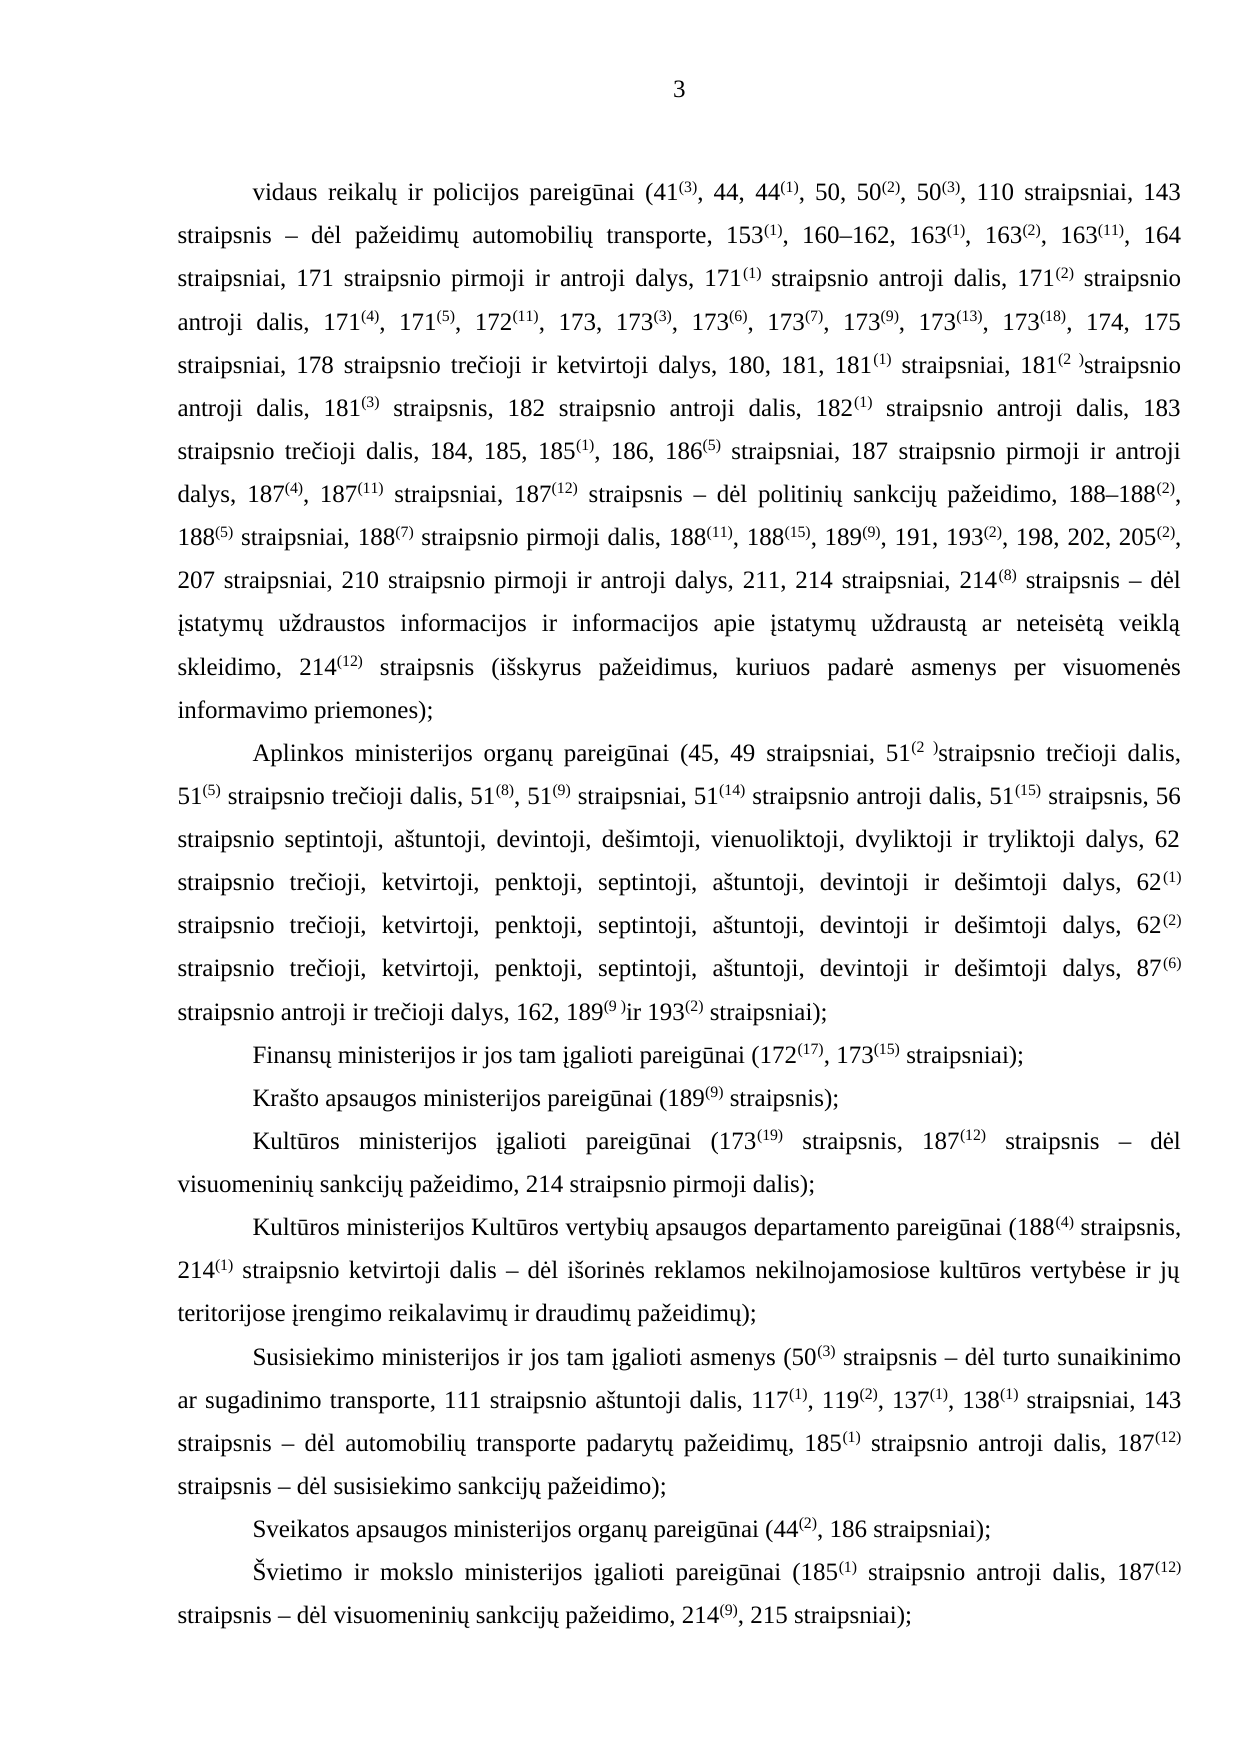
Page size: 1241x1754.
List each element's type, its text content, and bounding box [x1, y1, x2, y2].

text Kultūros ministerijos Kultūros vertybių apsaugos departamento pareigūnai (188(4) straipsnis, 214(1) straipsnio ketvirtoji dalis – dėl išorinės reklamos nekilnojamosiose kultūros vertybėse ir jų teritorijose įrengimo reikalavimų ir draudimų pažeidimų); [177, 1212, 1181, 1327]
text Aplinkos ministerijos organų pareigūnai (45, 49 straipsniai, 51(2 )straipsnio trečioji dalis, 51(5) straipsnio trečioji dalis, 51(8), 51(9) straipsniai, 51(14) straipsnio antroji dalis, 51(15) straipsnis, 56 straipsnio septintoji, aštuntoji, devintoji, dešimtoji, vienuoliktoji, dvyliktoji ir tryliktoji dalys, 62 straipsnio trečioji, ketvirtoji, penktoji, septintoji, aštuntoji, devintoji ir dešimtoji dalys, 62(1) straipsnio trečioji, ketvirtoji, penktoji, septintoji, aštuntoji, devintoji ir dešimtoji dalys, 62(2) straipsnio trečioji, ketvirtoji, penktoji, septintoji, aštuntoji, devintoji ir dešimtoji dalys, 87(6) straipsnio antroji ir trečioji dalys, 162, 189(9 )ir 193(2) straipsniai); [177, 738, 1181, 1025]
text Švietimo ir mokslo ministerijos įgalioti pareigūnai (185(1) straipsnio antroji dalis, 187(12) straipsnis – dėl visuomeninių sankcijų pažeidimo, 214(9), 215 straipsniai); [177, 1557, 1181, 1629]
text Sveikatos apsaugos ministerijos organų pareigūnai (44(2), 186 straipsniai); [177, 1514, 1181, 1543]
text Susisiekimo ministerijos ir jos tam įgalioti asmenys (50(3) straipsnis – dėl turto sunaikinimo ar sugadinimo transporte, 111 straipsnio aštuntoji dalis, 117(1), 119(2), 137(1), 138(1) straipsniai, 143 straipsnis – dėl automobilių transporte padarytų pažeidimų, 185(1) straipsnio antroji dalis, 187(12) straipsnis – dėl susisiekimo sankcijų pažeidimo); [177, 1342, 1181, 1500]
text Finansų ministerijos ir jos tam įgalioti pareigūnai (172(17), 173(15) straipsniai); [177, 1040, 1181, 1068]
text Krašto apsaugos ministerijos pareigūnai (189(9) straipsnis); [177, 1083, 1181, 1112]
text Kultūros ministerijos įgalioti pareigūnai (173(19) straipsnis, 187(12) straipsnis – dėl visuomeninių sankcijų pažeidimo, 214 straipsnio pirmoji dalis); [177, 1126, 1181, 1198]
text vidaus reikalų ir policijos pareigūnai (41(3), 44, 44(1), 50, 50(2), 50(3), 110 straipsniai, 143 straipsnis – dėl pažeidimų automobilių transporte, 153(1), 160–162, 163(1), 163(2), 163(11), 164 straipsniai, 171 straipsnio pirmoji ir antroji dalys, 171(1) straipsnio antroji dalis, 171(2) straipsnio antroji dalis, 171(4), 171(5), 172(11), 173, 173(3), 173(6), 173(7), 173(9), 173(13), 173(18), 174, 175 straipsniai, 178 straipsnio trečioji ir ketvirtoji dalys, 180, 181, 181(1) straipsniai, 181(2 )straipsnio antroji dalis, 181(3) straipsnis, 182 straipsnio antroji dalis, 182(1) straipsnio antroji dalis, 183 straipsnio trečioji dalis, 184, 185, 185(1), 186, 186(5) straipsniai, 187 straipsnio pirmoji ir antroji dalys, 187(4), 187(11) straipsniai, 187(12) straipsnis – dėl politinių sankcijų pažeidimo, 188–188(2), 188(5) straipsniai, 188(7) straipsnio pirmoji dalis, 188(11), 188(15), 189(9), 191, 193(2), 198, 202, 205(2), 207 straipsniai, 210 straipsnio pirmoji ir antroji dalys, 211, 214 straipsniai, 214(8) straipsnis – dėl įstatymų uždraustos informacijos ir informacijos apie įstatymų uždraustą ar neteisėtą veiklą skleidimo, 214(12) straipsnis (išskyrus pažeidimus, kuriuos padarė asmenys per visuomenės informavimo priemones); [177, 177, 1181, 723]
